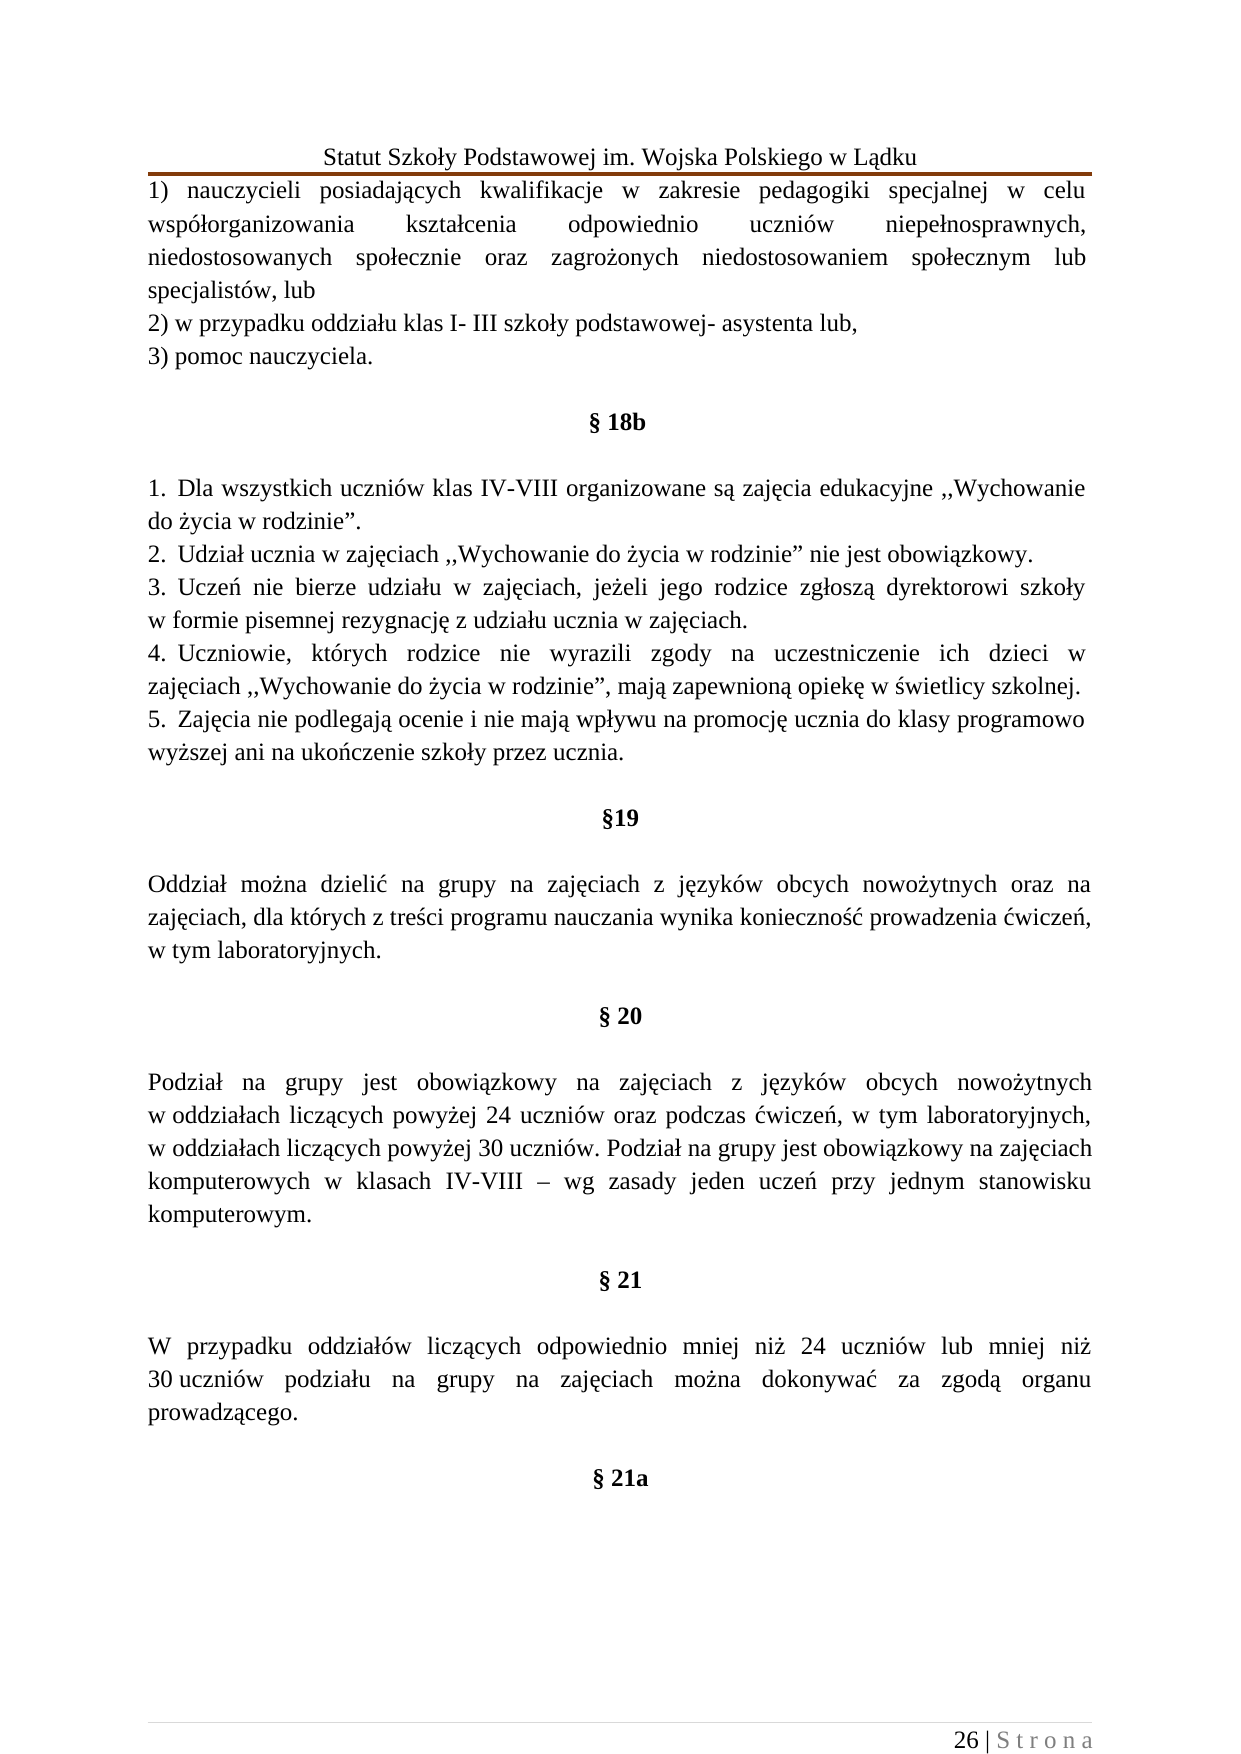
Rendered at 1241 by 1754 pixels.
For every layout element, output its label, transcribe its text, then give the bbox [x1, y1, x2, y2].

text § 20 [148, 1001, 1092, 1030]
list Uczniowie, których rodzice nie wyrazili zgody na uczestniczenie ich dzieci w zajęciach ,,Wychowanie do życia w rodzinie”, mają zapewnioną opiekę w świetlicy szkolnej. [148, 638, 1087, 700]
text §19 [148, 803, 1092, 832]
list Zajęcia nie podlegają ocenie i nie mają wpływu na promocję ucznia do klasy programowo wyższej ani na ukończenie szkoły przez ucznia. [148, 704, 1087, 766]
list Dla wszystkich uczniów klas IV-VIII organizowane są zajęcia edukacyjne ,,Wychowanie do życia w rodzinie”. [148, 473, 1087, 534]
text 1) nauczycieli posiadających kwalifikacje w zakresie pedagogiki specjalnej w celu współorganizowania kształcenia odpowiednio uczniów niepełnosprawnych, niedostosowanych społecznie oraz zagrożonych niedostosowaniem społecznym lub specjalistów, lub [148, 176, 1087, 303]
text Oddział można dzielić na grupy na zajęciach z języków obcych nowożytnych oraz na zajęciach, dla których z treści programu nauczania wynika konieczność prowadzenia ćwiczeń, w tym laboratoryjnych. [148, 869, 1092, 964]
text W przypadku oddziałów liczących odpowiednio mniej niż 24 uczniów lub mniej niż 30 uczniów podziału na grupy na zajęciach można dokonywać za zgodą organu prowadzącego. [148, 1331, 1092, 1426]
text 3) pomoc nauczyciela. [148, 341, 1087, 369]
text Podział na grupy jest obowiązkowy na zajęciach z języków obcych nowożytnych w oddziałach liczących powyżej 24 uczniów oraz podczas ćwiczeń, w tym laboratoryjnych, w oddziałach liczących powyżej 30 uczniów. Podział na grupy jest obowiązkowy na zajęciach komputerowych w klasach IV-VIII – wg zasady jeden uczeń przy jednym stanowisku komputerowym. [148, 1067, 1092, 1228]
text § 21a [148, 1463, 1092, 1492]
text § 18b [148, 407, 1087, 436]
text § 21 [148, 1265, 1092, 1294]
list Uczeń nie bierze udziału w zajęciach, jeżeli jego rodzice zgłoszą dyrektorowi szkoły w formie pisemnej rezygnację z udziału ucznia w zajęciach. [148, 572, 1087, 634]
text 2) w przypadku oddziału klas I- III szkoły podstawowej- asystenta lub, [148, 308, 1087, 336]
list Udział ucznia w zajęciach ,,Wychowanie do życia w rodzinie” nie jest obowiązkowy. [148, 539, 1087, 568]
